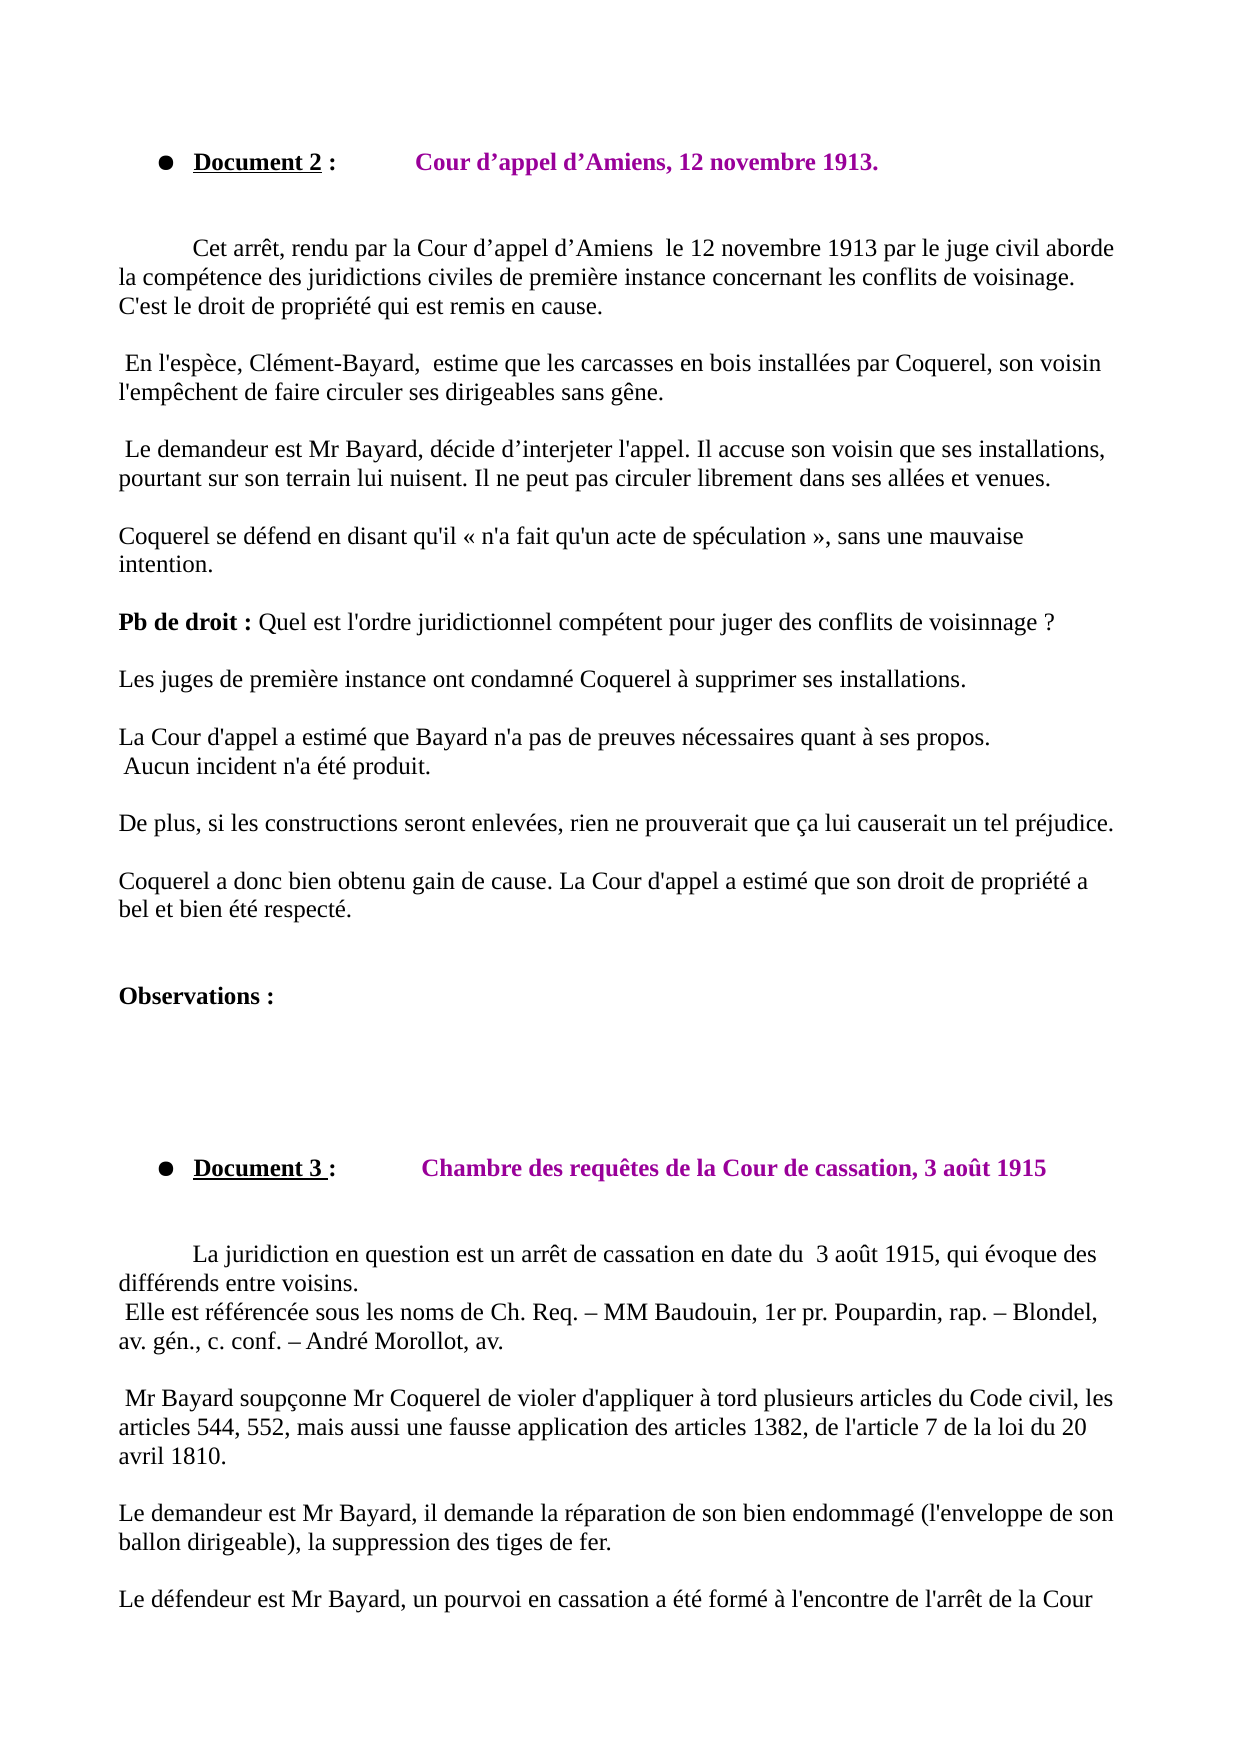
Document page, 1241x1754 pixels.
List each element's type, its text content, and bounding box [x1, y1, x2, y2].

text La Cour d'appel a estimé que Bayard n'a pas de preuves nécessaires quant à ses propos. [118, 722, 1122, 751]
text Le demandeur est Mr Bayard, décide d’interjeter l'appel. Il accuse son voisin que ses installations, pourtant sur son terrain lui nuisent. Il ne peut pas circuler librement dans ses allées et venues. [118, 434, 1122, 492]
text Cet arrêt, rendu par la Cour d’appel d’Amiens le 12 novembre 1913 par le juge civil aborde la compétence des juridictions civiles de première instance concernant les conflits de voisinage. C'est le droit de propriété qui est remis en cause. [118, 233, 1122, 319]
text Le demandeur est Mr Bayard, il demande la réparation de son bien endommagé (l'enveloppe de son ballon dirigeable), la suppression des tiges de fer. [118, 1498, 1122, 1556]
text De plus, si les constructions seront enlevées, rien ne prouverait que ça lui causerait un tel préjudice. [118, 808, 1122, 837]
text La juridiction en question est un arrêt de cassation en date du 3 août 1915, qui évoque des différends entre voisins. [118, 1239, 1122, 1297]
list Document 3 : Chambre des requêtes de la Cour de cassation, 3 août 1915 [156, 1153, 1122, 1182]
text Pb de droit : Quel est l'ordre juridictionnel compétent pour juger des conflits de voisinnage ? [118, 607, 1122, 636]
text Mr Bayard soupçonne Mr Coquerel de violer d'appliquer à tord plusieurs articles du Code civil, les articles 544, 552, mais aussi une fausse application des articles 1382, de l'article 7 de la loi du 20 avril 1810. [118, 1383, 1122, 1469]
text Observations : [118, 981, 1122, 1009]
text Elle est référencée sous les noms de Ch. Req. – MM Baudouin, 1er pr. Poupardin, rap. – Blondel, av. gén., c. conf. – André Morollot, av. [118, 1297, 1122, 1354]
text Coquerel a donc bien obtenu gain de cause. La Cour d'appel a estimé que son droit de propriété a bel et bien été respecté. [118, 866, 1122, 923]
text Le défendeur est Mr Bayard, un pourvoi en cassation a été formé à l'encontre de l'arrêt de la Cour [118, 1584, 1122, 1613]
text En l'espèce, Clément-Bayard, estime que les carcasses en bois installées par Coquerel, son voisin l'empêchent de faire circuler ses dirigeables sans gêne. [118, 348, 1122, 406]
text Aucun incident n'a été produit. [118, 751, 1122, 779]
list Document 2 : Cour d’appel d’Amiens, 12 novembre 1913. [156, 147, 1122, 176]
text Coquerel se défend en disant qu'il « n'a fait qu'un acte de spéculation », sans une mauvaise intention. [118, 521, 1122, 578]
text Les juges de première instance ont condamné Coquerel à supprimer ses installations. [118, 664, 1122, 693]
